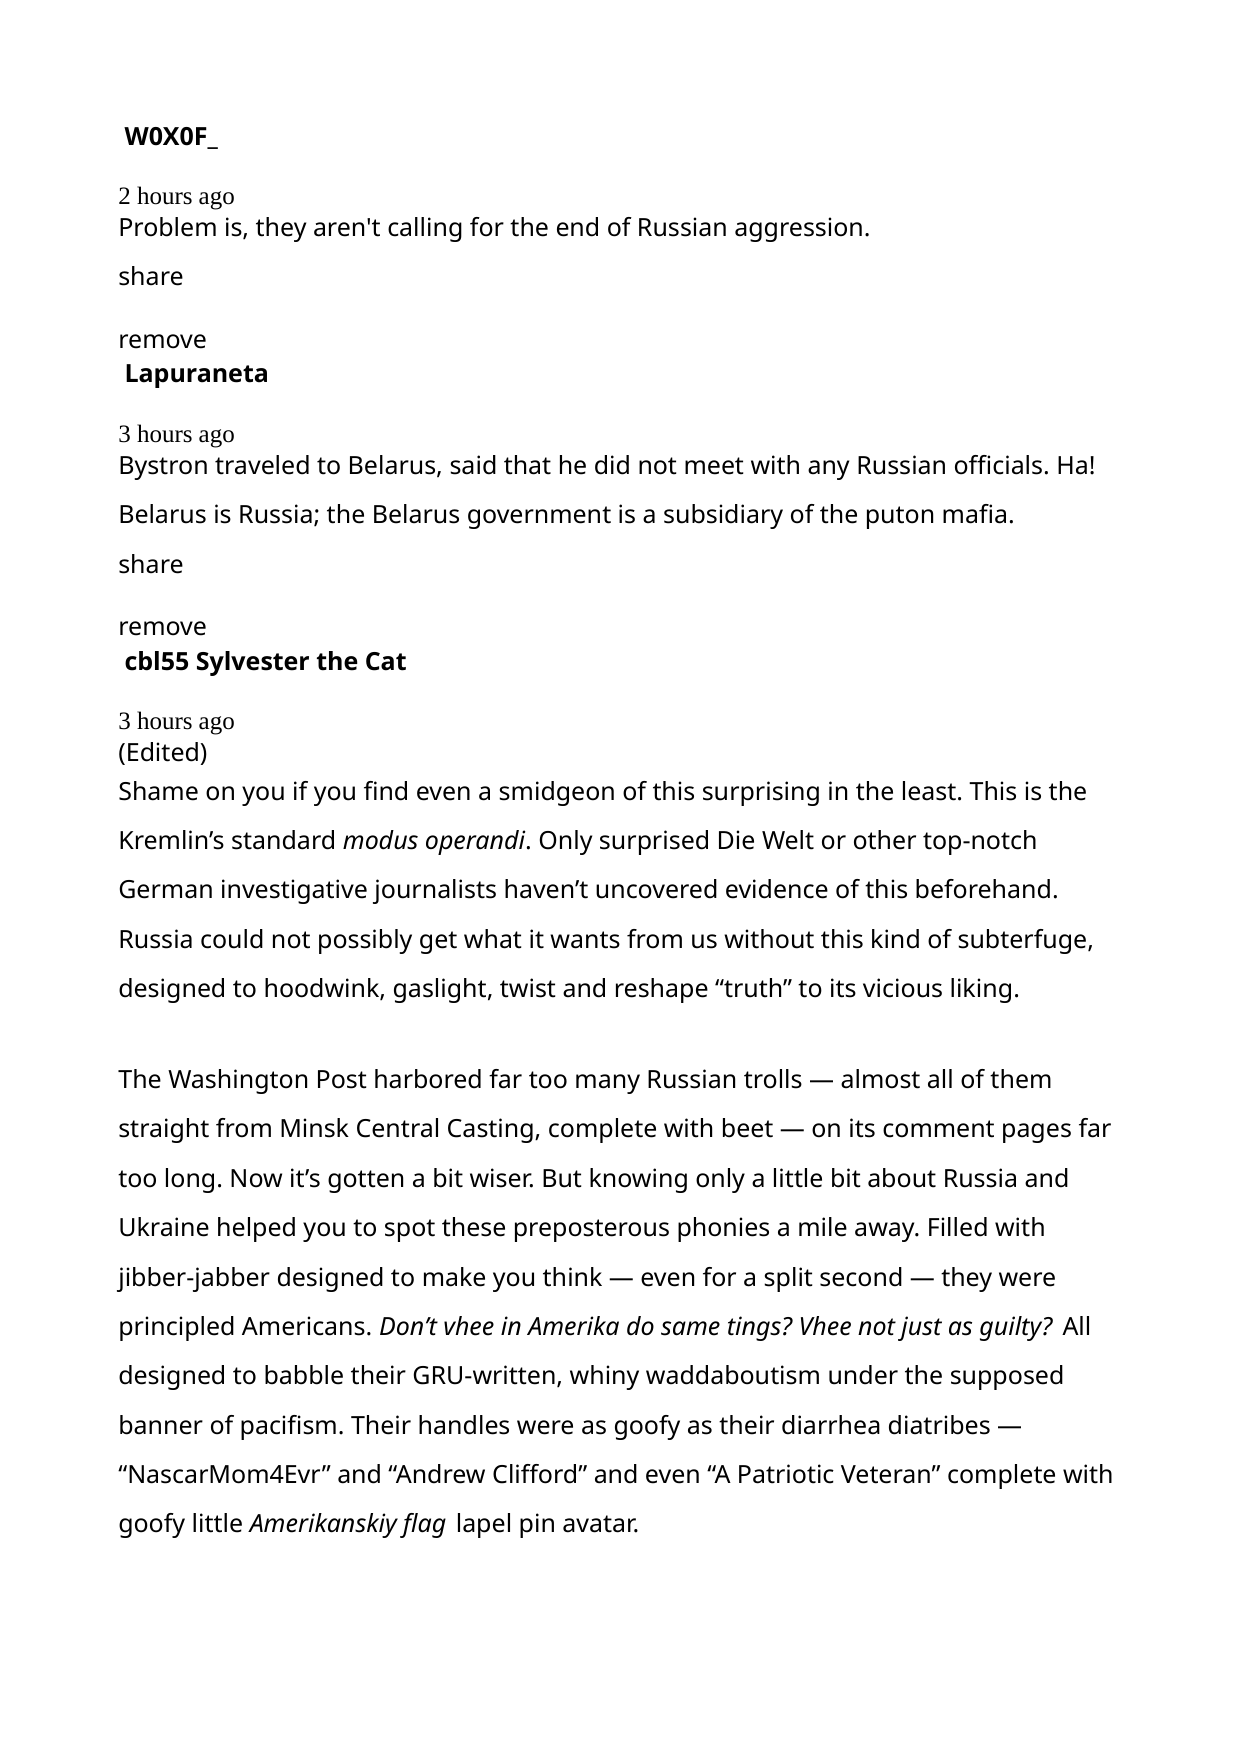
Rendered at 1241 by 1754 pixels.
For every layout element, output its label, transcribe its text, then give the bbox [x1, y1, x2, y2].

text Problem is, they aren't calling for the end of Russian aggression. [118, 210, 1122, 244]
text remove [118, 322, 1122, 356]
text 2 hours ago [118, 181, 1122, 210]
text 3 hours ago [118, 419, 1122, 447]
text W0X0F_ [124, 118, 1122, 152]
text The Washington Post harbored far too many Russian trolls — almost all of them straight from Minsk Central Casting, complete with beet — on its comment pages far too long. Now it’s gotten a bit wiser. But knowing only a little bit about Russia and Ukraine helped you to spot these preposterous phonies a mile away. Filled with jibber-jabber designed to make you think — even for a split second — they were principled Americans. Don’t vhee in Amerika do same tings? Vhee not just as guilty? All designed to babble their GRU-written, whiny waddaboutism under the supposed banner of pacifism. Their handles were as goofy as their diarrhea diatribes — “NascarMom4Evr” and “Andrew Clifford” and even “A Patriotic Veteran” complete with goofy little Amerikanskiy flag lapel pin avatar. [118, 1062, 1122, 1540]
text cbl55 Sylvester the Cat [124, 643, 1122, 677]
text (Edited) [118, 735, 1122, 769]
text remove [118, 609, 1122, 643]
text share [118, 259, 1122, 293]
text 3 hours ago [118, 706, 1122, 735]
text Bystron traveled to Belarus, said that he did not meet with any Russian officials. Ha! Belarus is Russia; the Belarus government is a subsidiary of the puton mafia. [118, 447, 1122, 531]
text Lapuraneta [124, 356, 1122, 390]
text Shame on you if you find even a smidgeon of this surprising in the least. This is the Kremlin’s standard modus operandi. Only surprised Die Welt or other top-notch German investigative journalists haven’t uncovered evidence of this beforehand. Russia could not possibly get what it wants from us without this kind of subterfuge, designed to hoodwink, gaslight, twist and reshape “truth” to its vicious liking. [118, 773, 1122, 1005]
text share [118, 546, 1122, 580]
